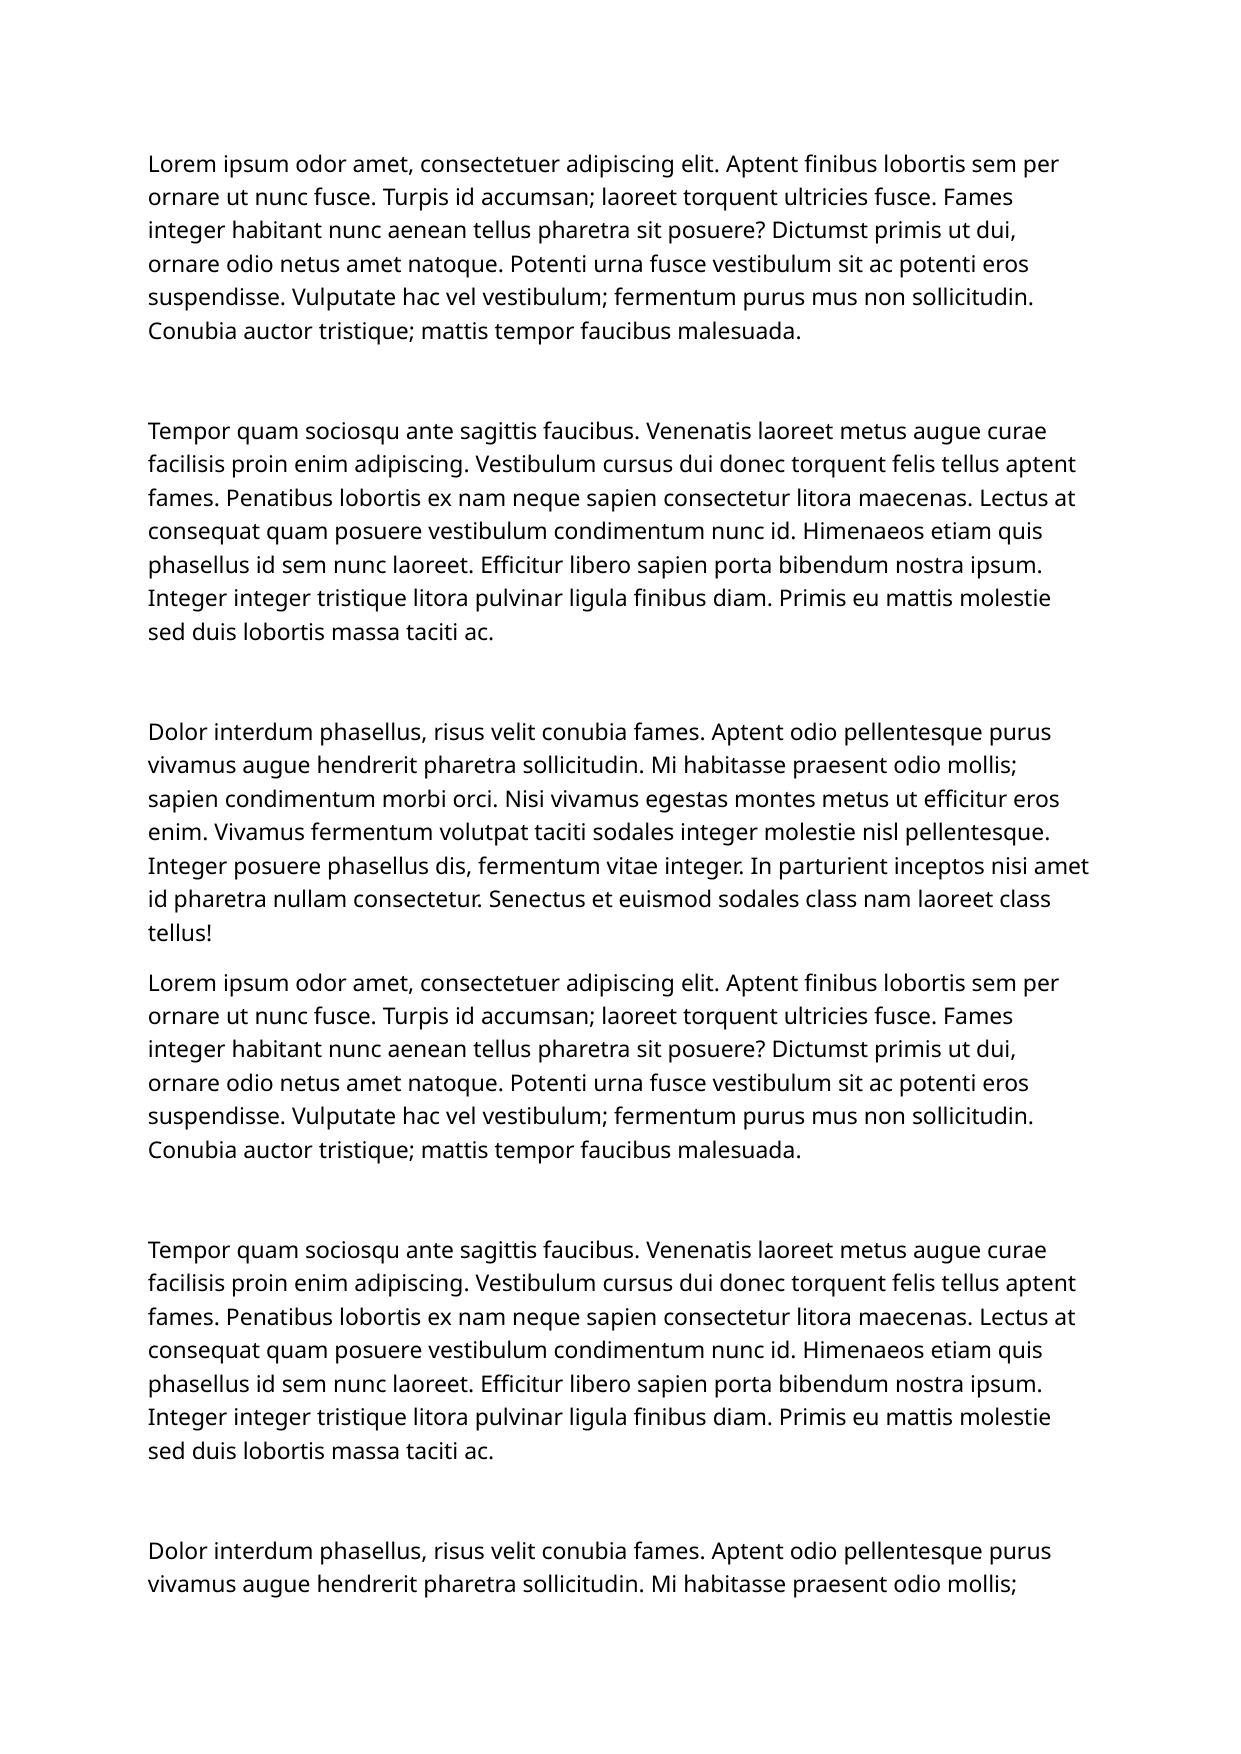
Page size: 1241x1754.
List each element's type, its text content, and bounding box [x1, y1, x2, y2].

text Lorem ipsum odor amet, consectetuer adipiscing elit. Aptent finibus lobortis sem per ornare ut nunc fusce. Turpis id accumsan; laoreet torquent ultricies fusce. Fames integer habitant nunc aenean tellus pharetra sit posuere? Dictumst primis ut dui, ornare odio netus amet natoque. Potenti urna fusce vestibulum sit ac potenti eros suspendisse. Vulputate hac vel vestibulum; fermentum purus mus non sollicitudin. Conubia auctor tristique; mattis tempor faucibus malesuada. [148, 148, 1093, 346]
text Dolor interdum phasellus, risus velit conubia fames. Aptent odio pellentesque purus vivamus augue hendrerit pharetra sollicitudin. Mi habitasse praesent odio mollis; sapien condimentum morbi orci. Nisi vivamus egestas montes metus ut efficitur eros enim. Vivamus fermentum volutpat taciti sodales integer molestie nisl pellentesque. Integer posuere phasellus dis, fermentum vitae integer. In parturient inceptos nisi amet id pharetra nullam consectetur. Senectus et euismod sodales class nam laoreet class tellus! [148, 716, 1093, 948]
text Tempor quam sociosqu ante sagittis faucibus. Venenatis laoreet metus augue curae facilisis proin enim adipiscing. Vestibulum cursus dui donec torquent felis tellus aptent fames. Penatibus lobortis ex nam neque sapien consectetur litora maecenas. Lectus at consequat quam posuere vestibulum condimentum nunc id. Himenaeos etiam quis phasellus id sem nunc laoreet. Efficitur libero sapien porta bibendum nostra ipsum. Integer integer tristique litora pulvinar ligula finibus diam. Primis eu mattis molestie sed duis lobortis massa taciti ac. [148, 415, 1093, 647]
text Dolor interdum phasellus, risus velit conubia fames. Aptent odio pellentesque purus vivamus augue hendrerit pharetra sollicitudin. Mi habitasse praesent odio mollis; [148, 1535, 1093, 1599]
text Lorem ipsum odor amet, consectetuer adipiscing elit. Aptent finibus lobortis sem per ornare ut nunc fusce. Turpis id accumsan; laoreet torquent ultricies fusce. Fames integer habitant nunc aenean tellus pharetra sit posuere? Dictumst primis ut dui, ornare odio netus amet natoque. Potenti urna fusce vestibulum sit ac potenti eros suspendisse. Vulputate hac vel vestibulum; fermentum purus mus non sollicitudin. Conubia auctor tristique; mattis tempor faucibus malesuada. [148, 967, 1093, 1165]
text Tempor quam sociosqu ante sagittis faucibus. Venenatis laoreet metus augue curae facilisis proin enim adipiscing. Vestibulum cursus dui donec torquent felis tellus aptent fames. Penatibus lobortis ex nam neque sapien consectetur litora maecenas. Lectus at consequat quam posuere vestibulum condimentum nunc id. Himenaeos etiam quis phasellus id sem nunc laoreet. Efficitur libero sapien porta bibendum nostra ipsum. Integer integer tristique litora pulvinar ligula finibus diam. Primis eu mattis molestie sed duis lobortis massa taciti ac. [148, 1234, 1093, 1466]
